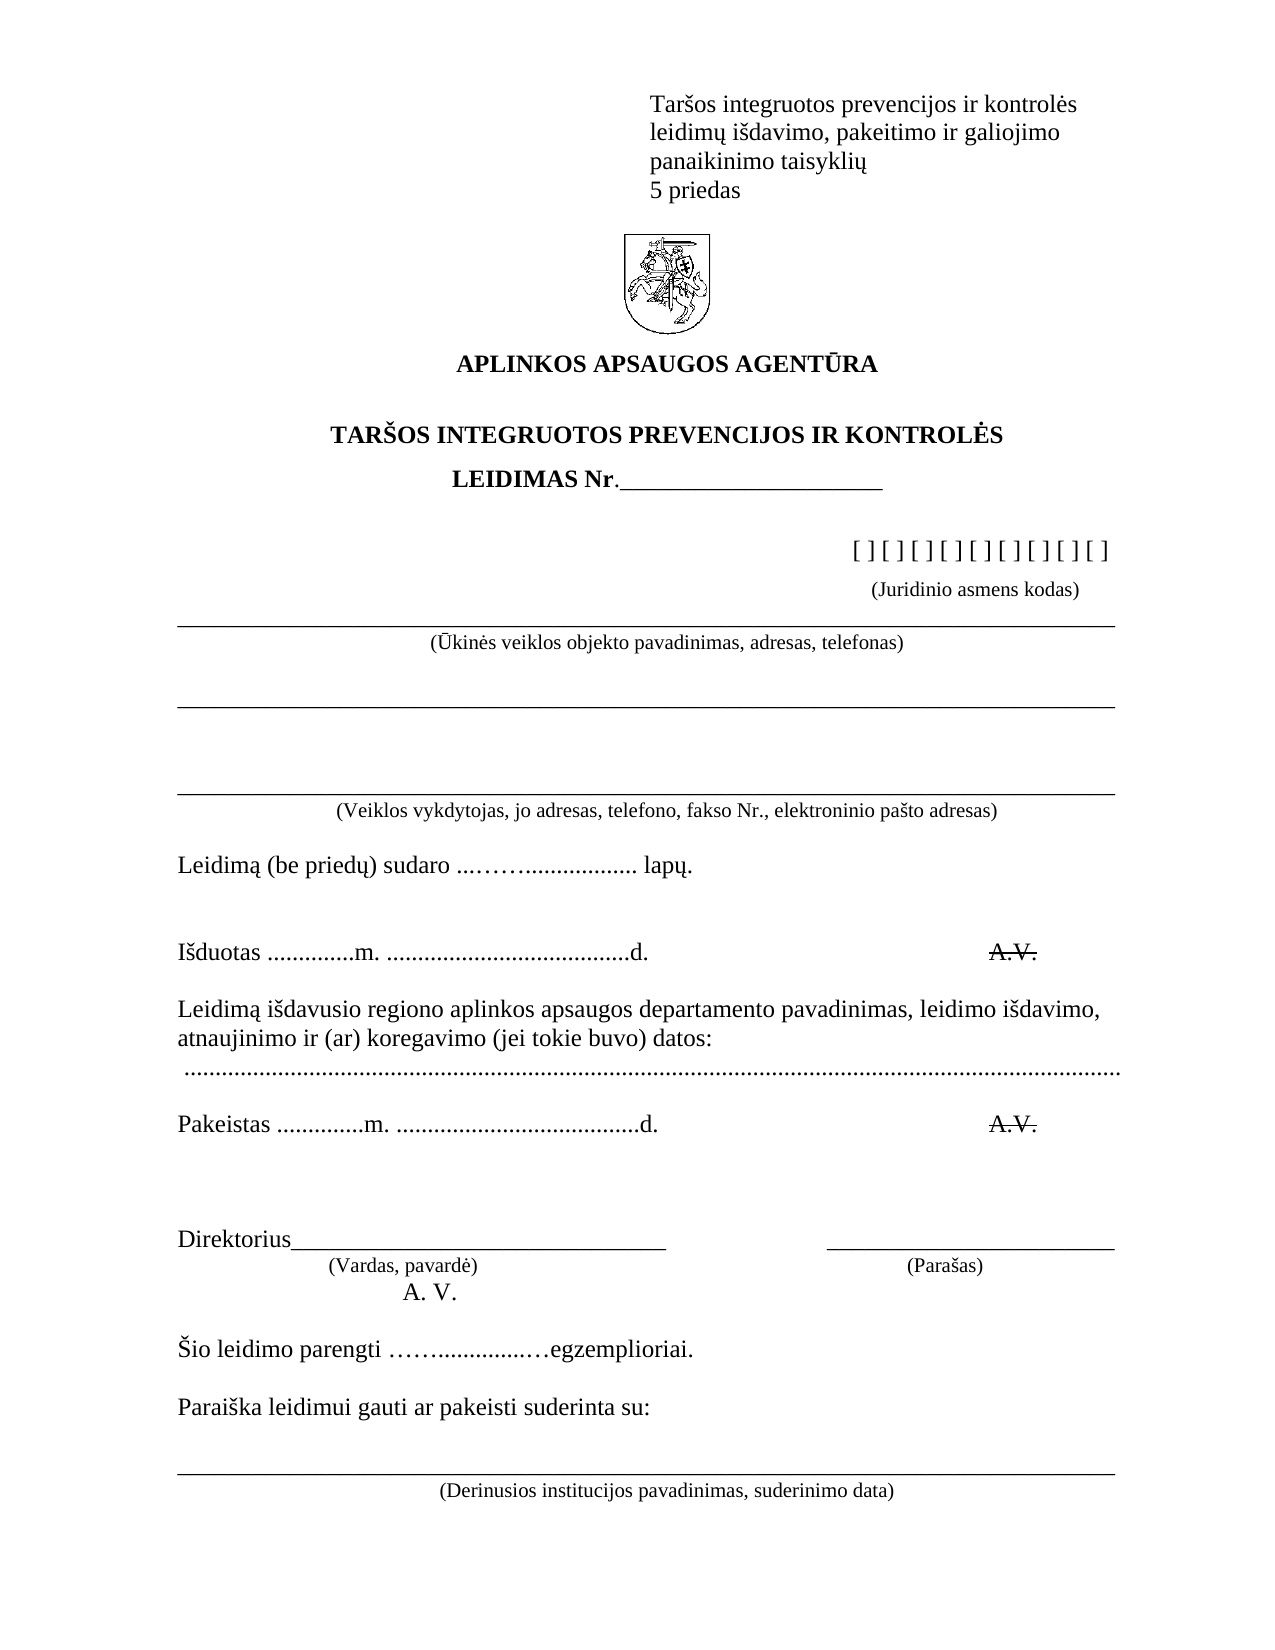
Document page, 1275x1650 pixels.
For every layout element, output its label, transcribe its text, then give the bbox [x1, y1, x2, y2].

text Leidimą (be priedų) sudaro ...…….................. lapų. [177, 850, 1157, 879]
text Leidimą išdavusio regiono aplinkos apsaugos departamento pavadinimas, leidimo išdavimo, atnaujinimo ir (ar) koregavimo (jei tokie buvo) datos: [177, 994, 1157, 1052]
text LEIDIMAS Nr._____________________ [177, 464, 1157, 492]
text APLINKOS APSAUGOS AGENTŪRA [177, 349, 1157, 377]
text (Juridinio asmens kodas) [177, 563, 1157, 601]
text Taršos integruotos prevencijos ir kontrolės leidimų išdavimo, pakeitimo ir galiojimo panaikinimo taisyklių [649, 89, 1157, 175]
text ___________________________________________________________________________ [177, 601, 1157, 630]
text Šio leidimo parengti ……..............…egzemplioriai. [177, 1334, 1157, 1363]
text ...................................................................................................................................................... [177, 1052, 1157, 1080]
text 5 priedas [649, 175, 1157, 204]
text (Derinusios institucijos pavadinimas, suderinimo data) [177, 1478, 1157, 1502]
text (Ūkinės veiklos objekto pavadinimas, adresas, telefonas) [177, 630, 1157, 654]
text (Vardas, pavardė) (Parašas) [177, 1253, 1157, 1277]
text TARŠOS INTEGRUOTOS PREVENCIJOS IR KONTROLĖS [177, 421, 1157, 449]
text Išduotas ..............m. .......................................d. A.V. [177, 937, 1157, 965]
text (Veiklos vykdytojas, jo adresas, telefono, fakso Nr., elektroninio pašto adresas) [177, 797, 1157, 822]
text ___________________________________________________________________________ [177, 769, 1157, 797]
text ___________________________________________________________________________ [177, 1449, 1157, 1478]
text A. V. [177, 1277, 1157, 1306]
text Direktorius______________________________ _______________________ [177, 1224, 1157, 1253]
text [ ] [ ] [ ] [ ] [ ] [ ] [ ] [ ] [ ] [777, 526, 1157, 563]
text Paraiška leidimui gauti ar pakeisti suderinta su: [177, 1392, 1157, 1421]
text ___________________________________________________________________________ [177, 682, 1157, 711]
text Pakeistas ..............m. .......................................d. A.V. [177, 1109, 1157, 1138]
